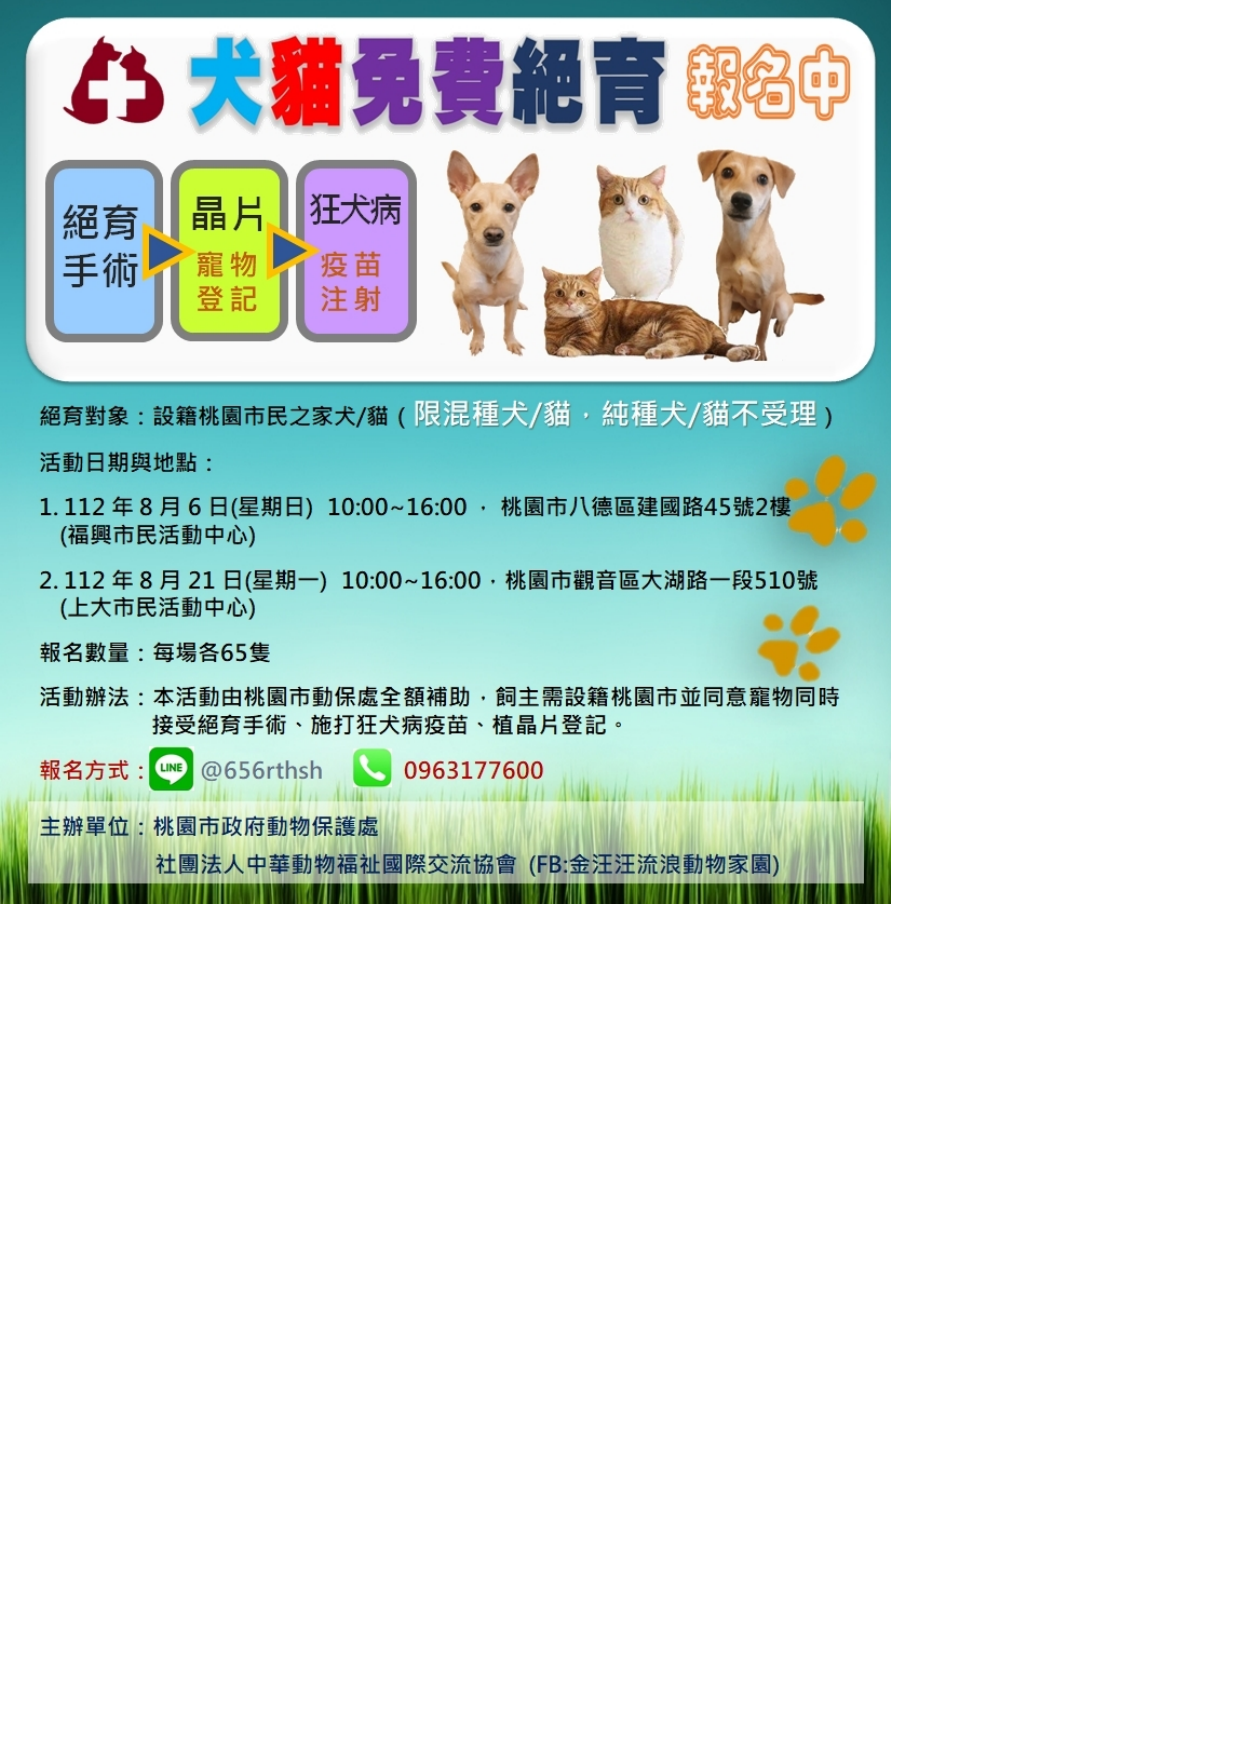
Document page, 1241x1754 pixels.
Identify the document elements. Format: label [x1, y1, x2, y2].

picture [0, 0, 891, 904]
